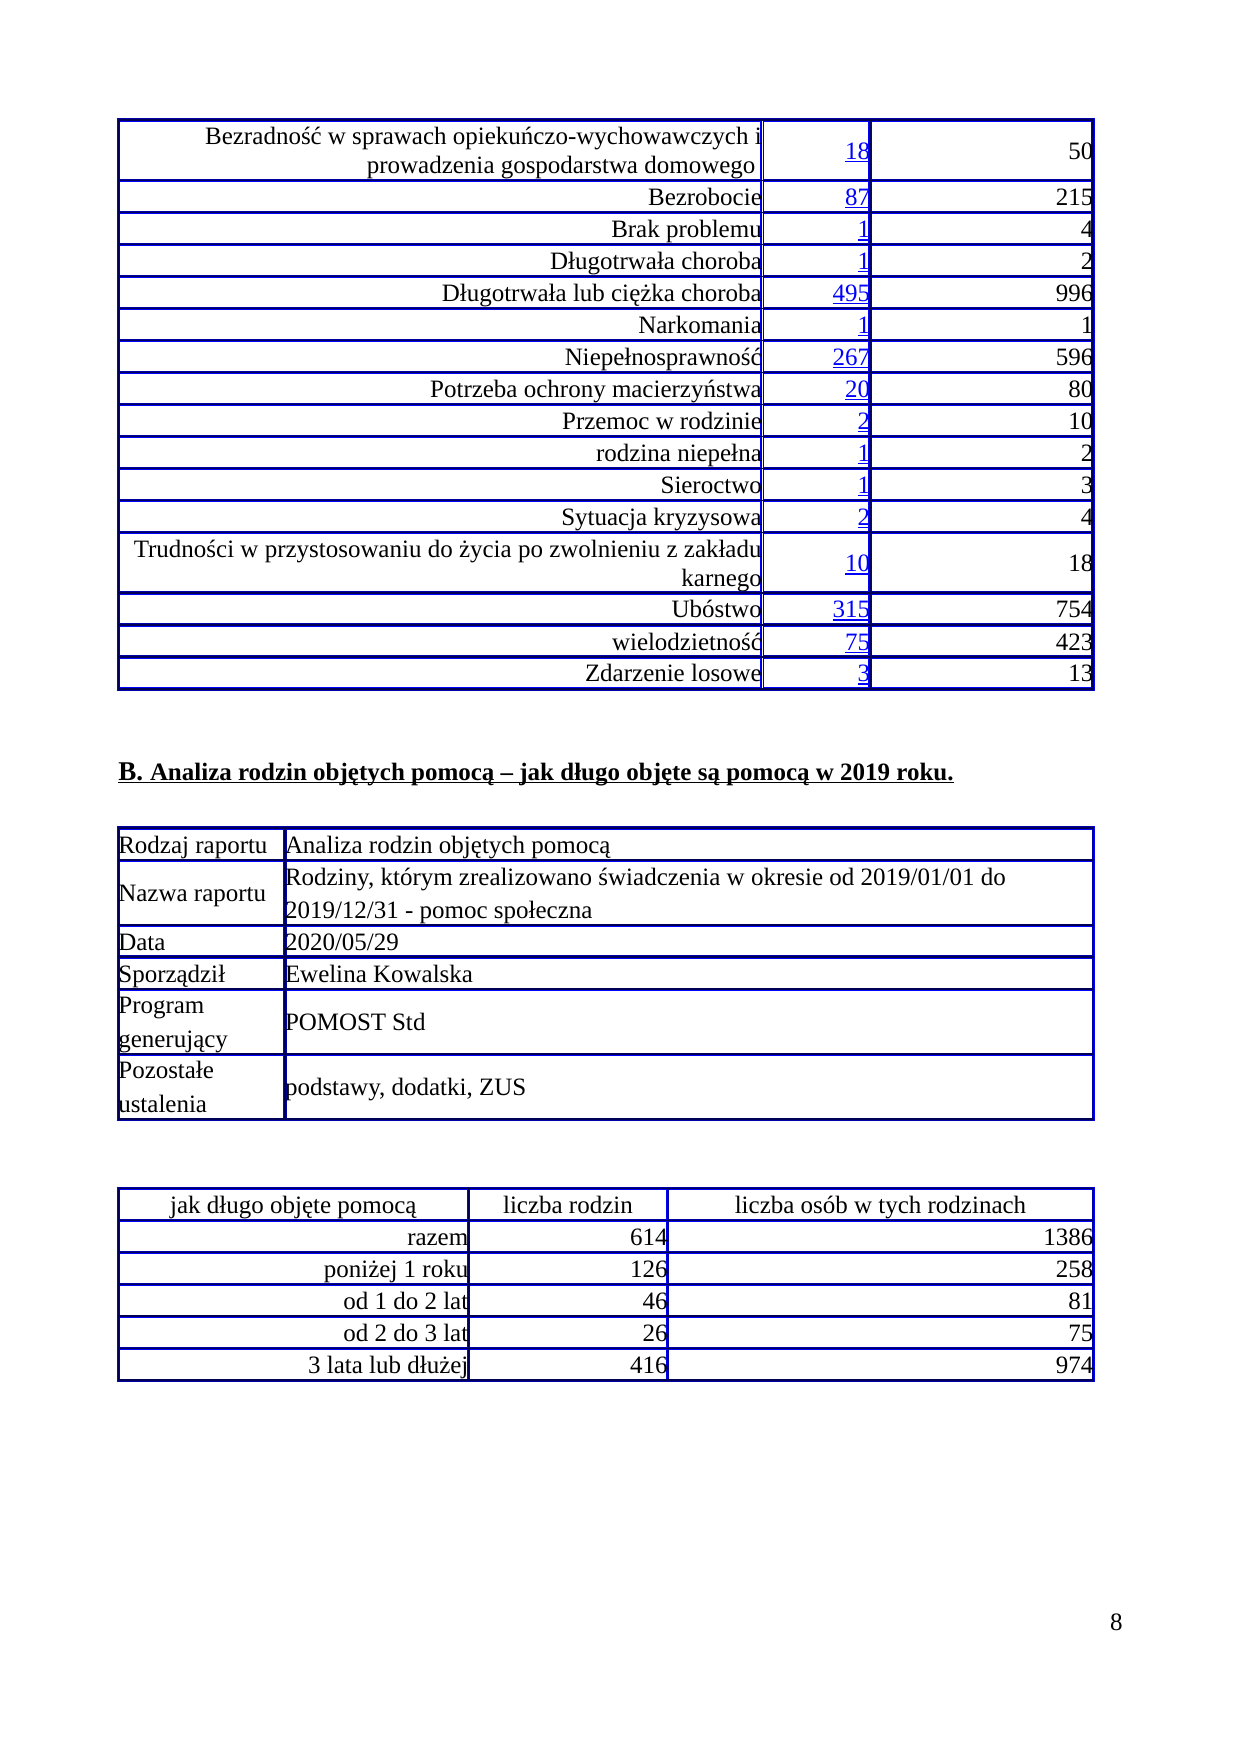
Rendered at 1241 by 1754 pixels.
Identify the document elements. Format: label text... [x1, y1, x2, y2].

table_cell Data [120, 927, 283, 955]
table_cell 3 [872, 470, 1091, 499]
table_cell 996 [872, 278, 1091, 307]
table_cell 1 [764, 470, 868, 499]
table_cell podstawy, dodatki, ZUS [287, 1056, 1092, 1117]
table_cell 596 [872, 342, 1091, 371]
table_cell 4 [872, 214, 1091, 243]
table_cell Przemoc w rodzinie [120, 406, 760, 435]
table_cell Ewelina Kowalska [287, 959, 1092, 987]
table_cell poniżej 1 roku [120, 1254, 467, 1283]
table_cell 614 [470, 1222, 666, 1251]
table_cell 2 [764, 502, 868, 531]
table_cell 495 [764, 278, 868, 307]
table_cell 1 [764, 438, 868, 467]
table_cell 75 [669, 1318, 1092, 1347]
table_cell od 1 do 2 lat [120, 1286, 467, 1314]
table_cell 126 [470, 1254, 666, 1283]
table_cell 10 [764, 534, 868, 591]
table_cell 267 [764, 342, 868, 371]
table_cell 416 [470, 1350, 666, 1378]
table_cell od 2 do 3 lat [120, 1318, 467, 1347]
table_cell 258 [669, 1254, 1092, 1283]
table_cell 18 [872, 534, 1091, 591]
table_cell 3 [764, 659, 868, 687]
table_cell 423 [872, 627, 1091, 655]
table_cell 18 [764, 122, 868, 179]
table_cell Trudności w przystosowaniu do życia po zwolnieniu z zakładu karnego [120, 534, 760, 591]
table_cell Sporządził [120, 959, 283, 987]
table_cell 1 [764, 310, 868, 339]
table_cell 81 [669, 1286, 1092, 1314]
table_cell 87 [764, 182, 868, 211]
table_cell Narkomania [120, 310, 760, 339]
table_cell 2 [872, 246, 1091, 275]
table_cell Nazwa raportu [120, 862, 283, 923]
table_cell 2 [872, 438, 1091, 467]
table_cell razem [120, 1222, 467, 1251]
table_cell wielodzietność [120, 627, 760, 655]
table_header liczba rodzin [470, 1190, 666, 1219]
table_cell rodzina niepełna [120, 438, 760, 467]
table_cell 46 [470, 1286, 666, 1314]
table_cell 2 [764, 406, 868, 435]
table_cell 315 [764, 595, 868, 623]
table_cell 1 [872, 310, 1091, 339]
text B. Analiza rodzin objętych pomocą – jak długo objęte są pomocą w 2019 roku. [118, 755, 1122, 786]
table_cell 1386 [669, 1222, 1092, 1251]
table_cell Potrzeba ochrony macierzyństwa [120, 374, 760, 403]
table_cell Rodziny, którym zrealizowano świadczenia w okresie od 2019/01/01 do 2019/12/31 - pomoc społeczna [287, 862, 1092, 923]
table_cell Pozostałe ustalenia [120, 1056, 283, 1117]
table_cell 2020/05/29 [287, 927, 1092, 955]
table_header jak długo objęte pomocą [120, 1190, 467, 1219]
table_cell 215 [872, 182, 1091, 211]
table_cell 26 [470, 1318, 666, 1347]
table_cell Bezradność w sprawach opiekuńczo-wychowawczych i prowadzenia gospodarstwa domowego [120, 122, 760, 179]
table_cell 754 [872, 595, 1091, 623]
table_cell 50 [872, 122, 1091, 179]
table_cell Długotrwała choroba [120, 246, 760, 275]
table_cell Program generujący [120, 991, 283, 1052]
table_cell Sytuacja kryzysowa [120, 502, 760, 531]
table_cell 10 [872, 406, 1091, 435]
table_cell 20 [764, 374, 868, 403]
table_cell Bezrobocie [120, 182, 760, 211]
table_header Analiza rodzin objętych pomocą [287, 830, 1092, 858]
table_cell 80 [872, 374, 1091, 403]
table_cell Zdarzenie losowe [120, 659, 760, 687]
table_cell Sieroctwo [120, 470, 760, 499]
table_cell 75 [764, 627, 868, 655]
table_cell 4 [872, 502, 1091, 531]
table_cell Niepełnosprawność [120, 342, 760, 371]
table_cell 1 [764, 214, 868, 243]
table_cell 1 [764, 246, 868, 275]
table_cell Brak problemu [120, 214, 760, 243]
table_cell Ubóstwo [120, 595, 760, 623]
table_header Rodzaj raportu [120, 830, 283, 858]
table_header liczba osób w tych rodzinach [669, 1190, 1092, 1219]
table_cell 3 lata lub dłużej [120, 1350, 467, 1378]
table_cell POMOST Std [287, 991, 1092, 1052]
table_cell 13 [872, 659, 1091, 687]
table_cell Długotrwała lub ciężka choroba [120, 278, 760, 307]
table_cell 974 [669, 1350, 1092, 1378]
